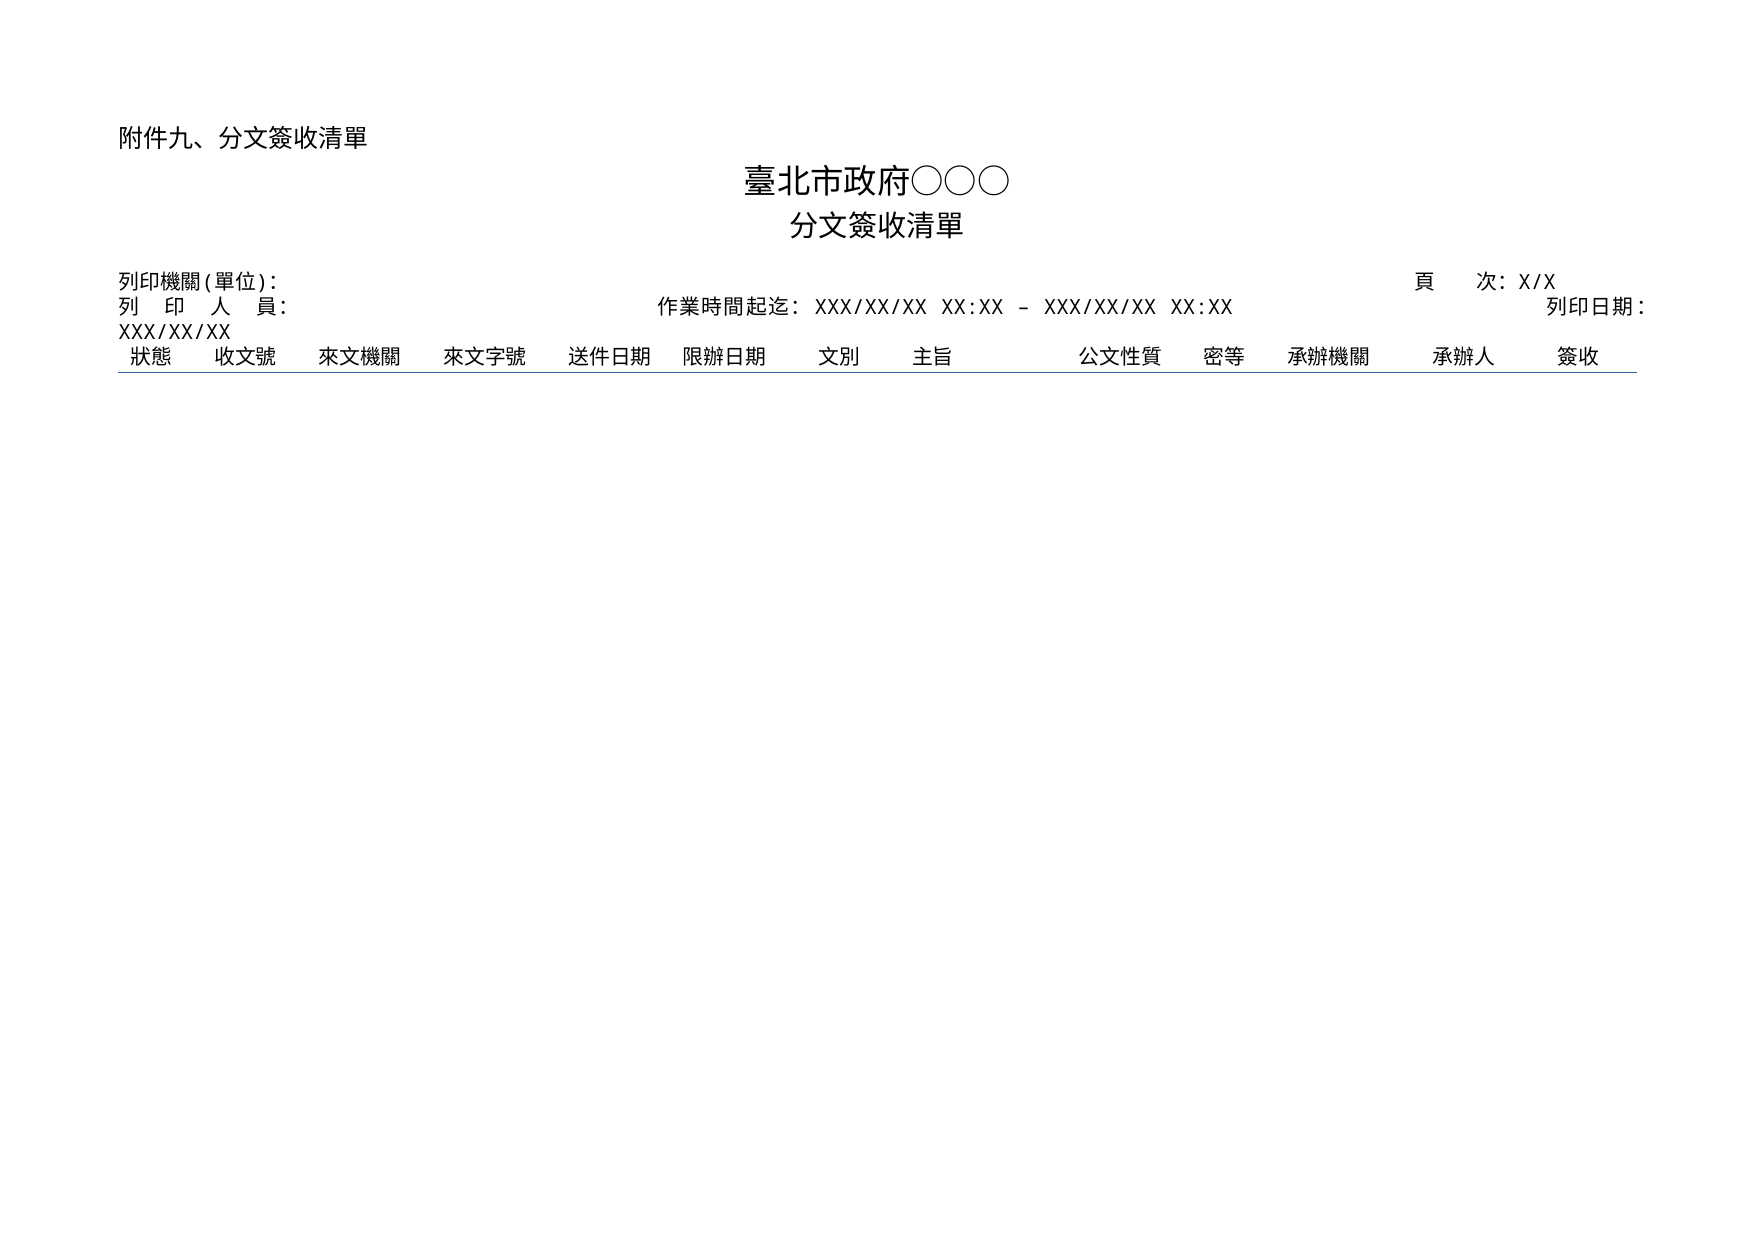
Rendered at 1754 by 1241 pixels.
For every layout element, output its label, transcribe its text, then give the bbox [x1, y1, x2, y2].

text 狀態 收文號 來文機關 來文字號 送件日期 限辦日期 文別 主旨 公文性質 密等 承辦機關 承辦人 簽收 [118, 344, 1636, 369]
text 附件九、分文簽收清單 [118, 118, 1636, 154]
text 列印機關(單位)： 頁 次：X/X [118, 269, 1636, 294]
text 分文簽收清單 [118, 203, 1636, 244]
text 臺北市政府○○○ [118, 154, 1636, 203]
text 列 印 人 員： 作業時間起迄：XXX/XX/XX XX:XX – XXX/XX/XX XX:XX 列印日期：XXX/XX/XX [118, 294, 1636, 344]
